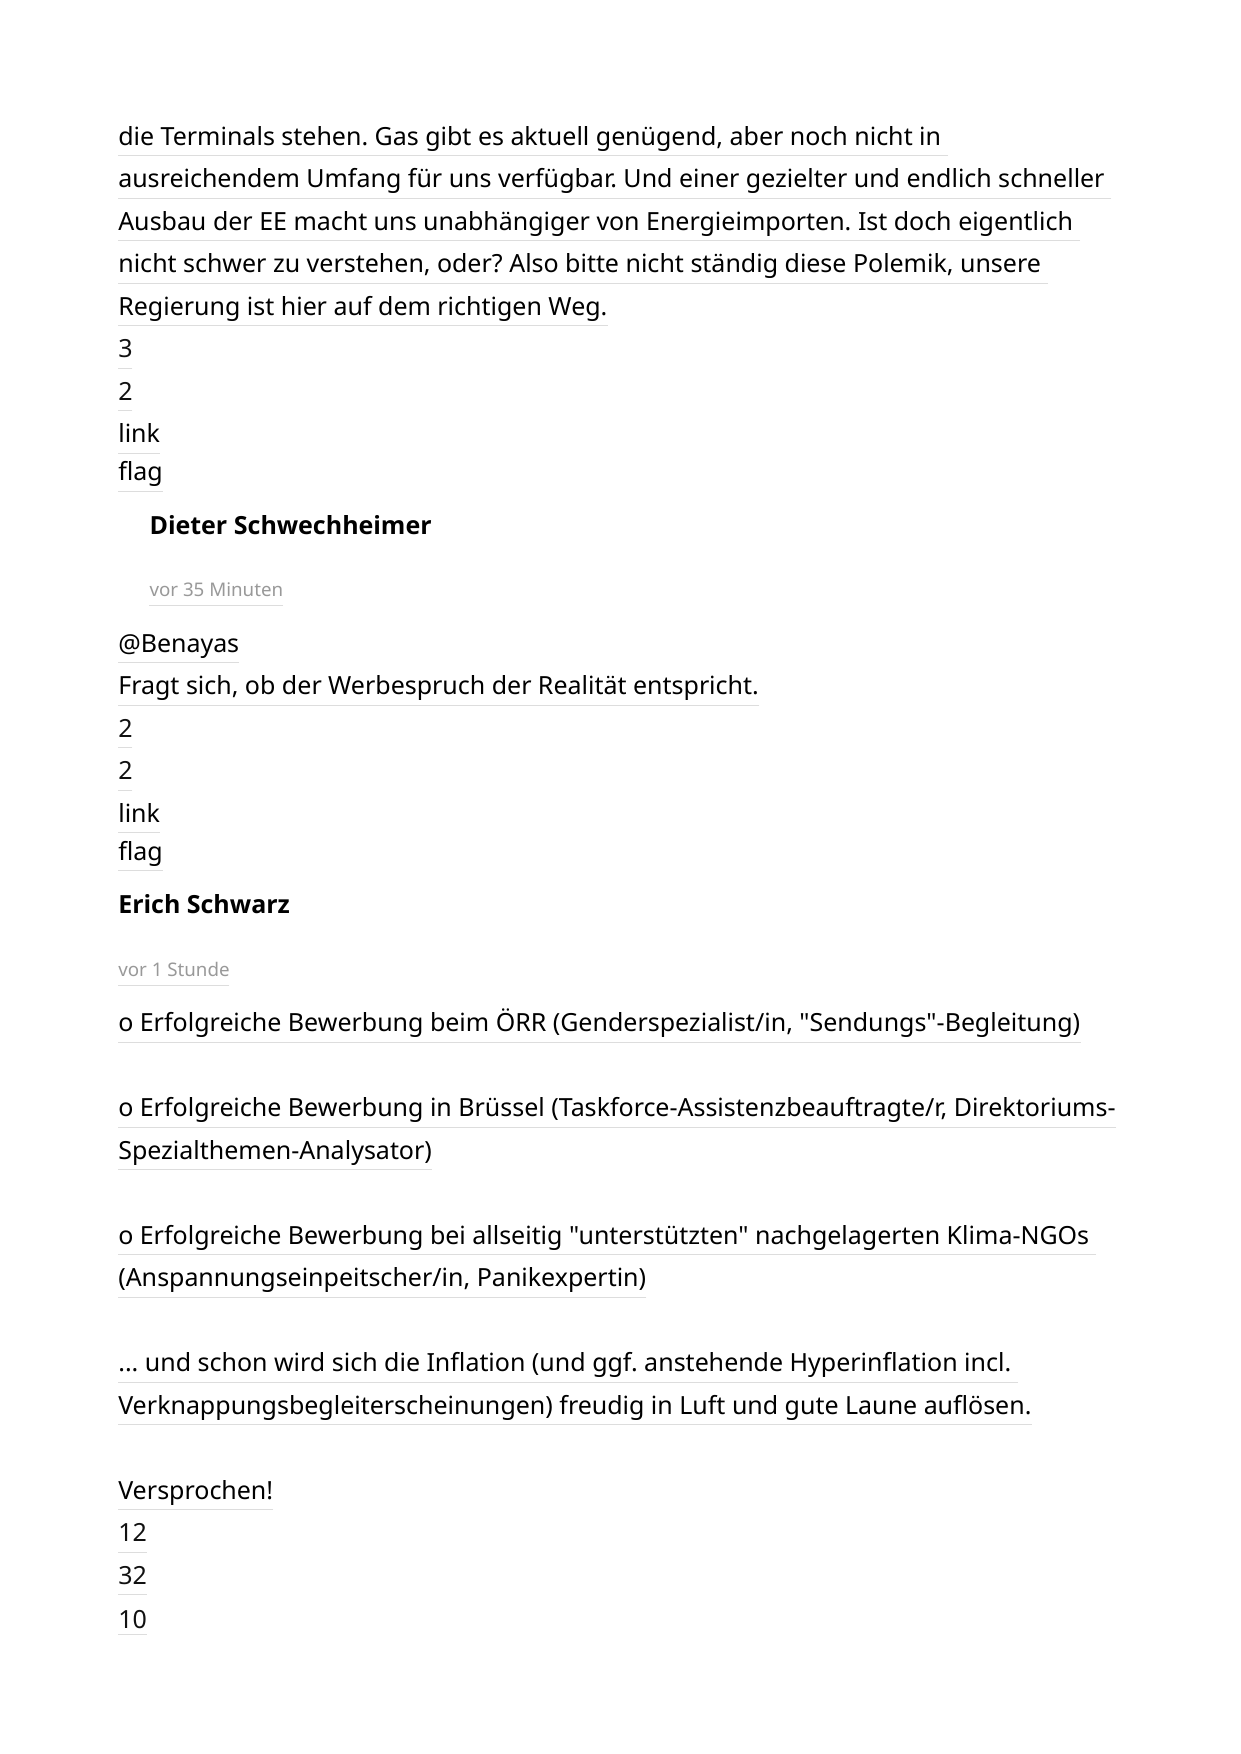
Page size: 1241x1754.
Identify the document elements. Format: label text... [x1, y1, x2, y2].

text o Erfolgreiche Bewerbung beim ÖRR (Genderspezialist/in, "Sendungs"-Begleitung) o Erfolgreiche Bewerbung in Brüssel (Taskforce-Assistenzbeauftragte/r, Direktoriums-Spezialthemen-Analysator) o Erfolgreiche Bewerbung bei allseitig "unterstützten" nachgelagerten Klima-NGOs (Anspannungseinpeitscher/in, Panikexpertin) ... und schon wird sich die Inflation (und ggf. anstehende Hyperinflation incl. Verknappungsbegleiterscheinungen) freudig in Luft und gute Laune auflösen. Versprochen! [118, 1005, 1122, 1510]
text link [118, 795, 1122, 833]
text 32 [118, 1557, 1122, 1595]
text vor 35 Minuten [149, 577, 1117, 606]
text Dieter Schwechheimer [149, 507, 1122, 541]
text 12 [118, 1515, 1122, 1553]
text link [118, 416, 1122, 454]
text Erich Schwarz [118, 887, 1122, 921]
text 2 [118, 753, 1122, 791]
text @Benayas Fragt sich, ob der Werbespruch der Realität entspricht. [118, 625, 1122, 706]
text flag [118, 454, 1122, 492]
text die Terminals stehen. Gas gibt es aktuell genügend, aber noch nicht in ausreichendem Umfang für uns verfügbar. Und einer gezielter und endlich schneller Ausbau der EE macht uns unabhängiger von Energieimporten. Ist doch eigentlich nicht schwer zu verstehen, oder? Also bitte nicht ständig diese Polemik, unsere Regierung ist hier auf dem richtigen Weg. [118, 118, 1122, 326]
text 3 [118, 331, 1122, 369]
text 2 [118, 373, 1122, 411]
text vor 1 Stunde [118, 956, 1117, 986]
text 2 [118, 710, 1122, 748]
text 10 [118, 1600, 1122, 1635]
text flag [118, 833, 1122, 871]
